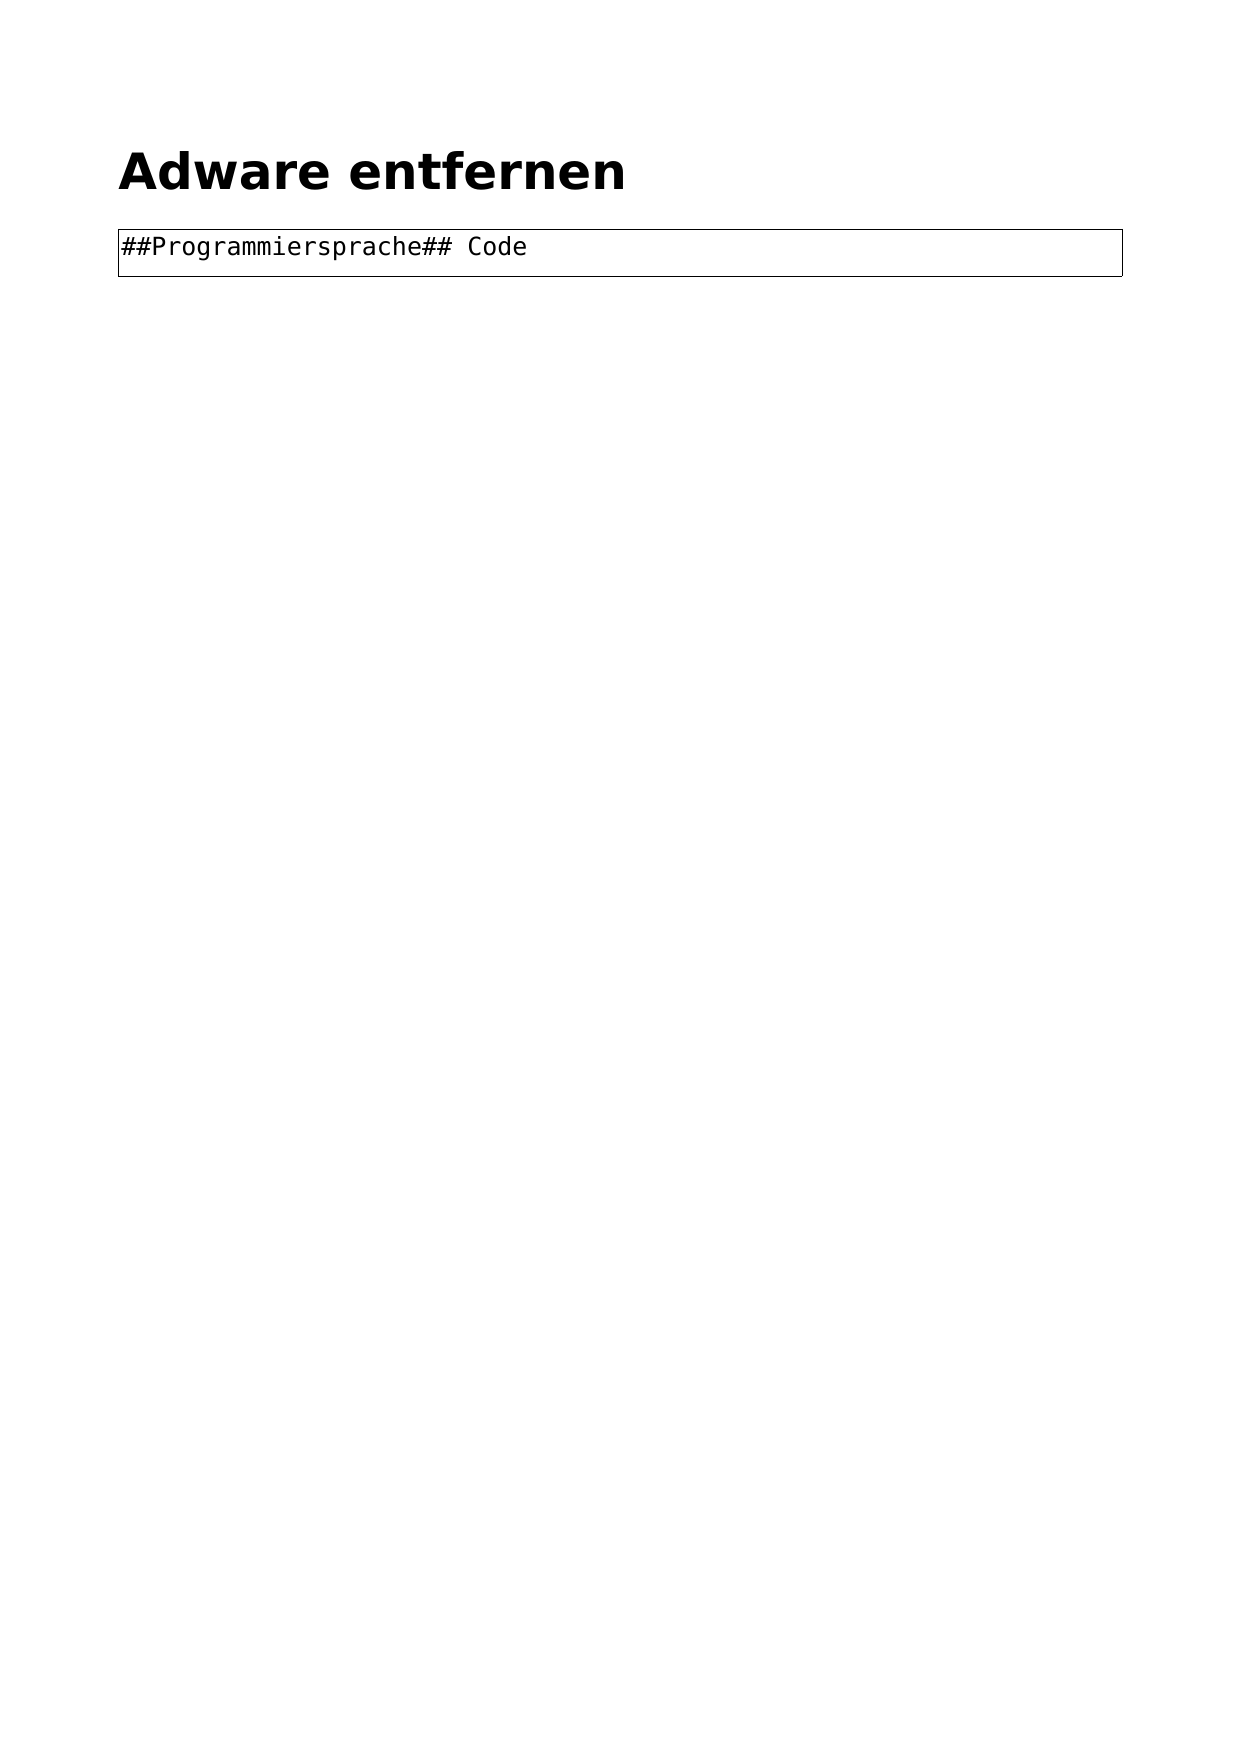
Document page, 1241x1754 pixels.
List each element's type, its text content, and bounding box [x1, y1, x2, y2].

table_header ##Programmiersprache## Code [119, 230, 1122, 276]
subtitle Adware entfernen [118, 143, 1122, 201]
